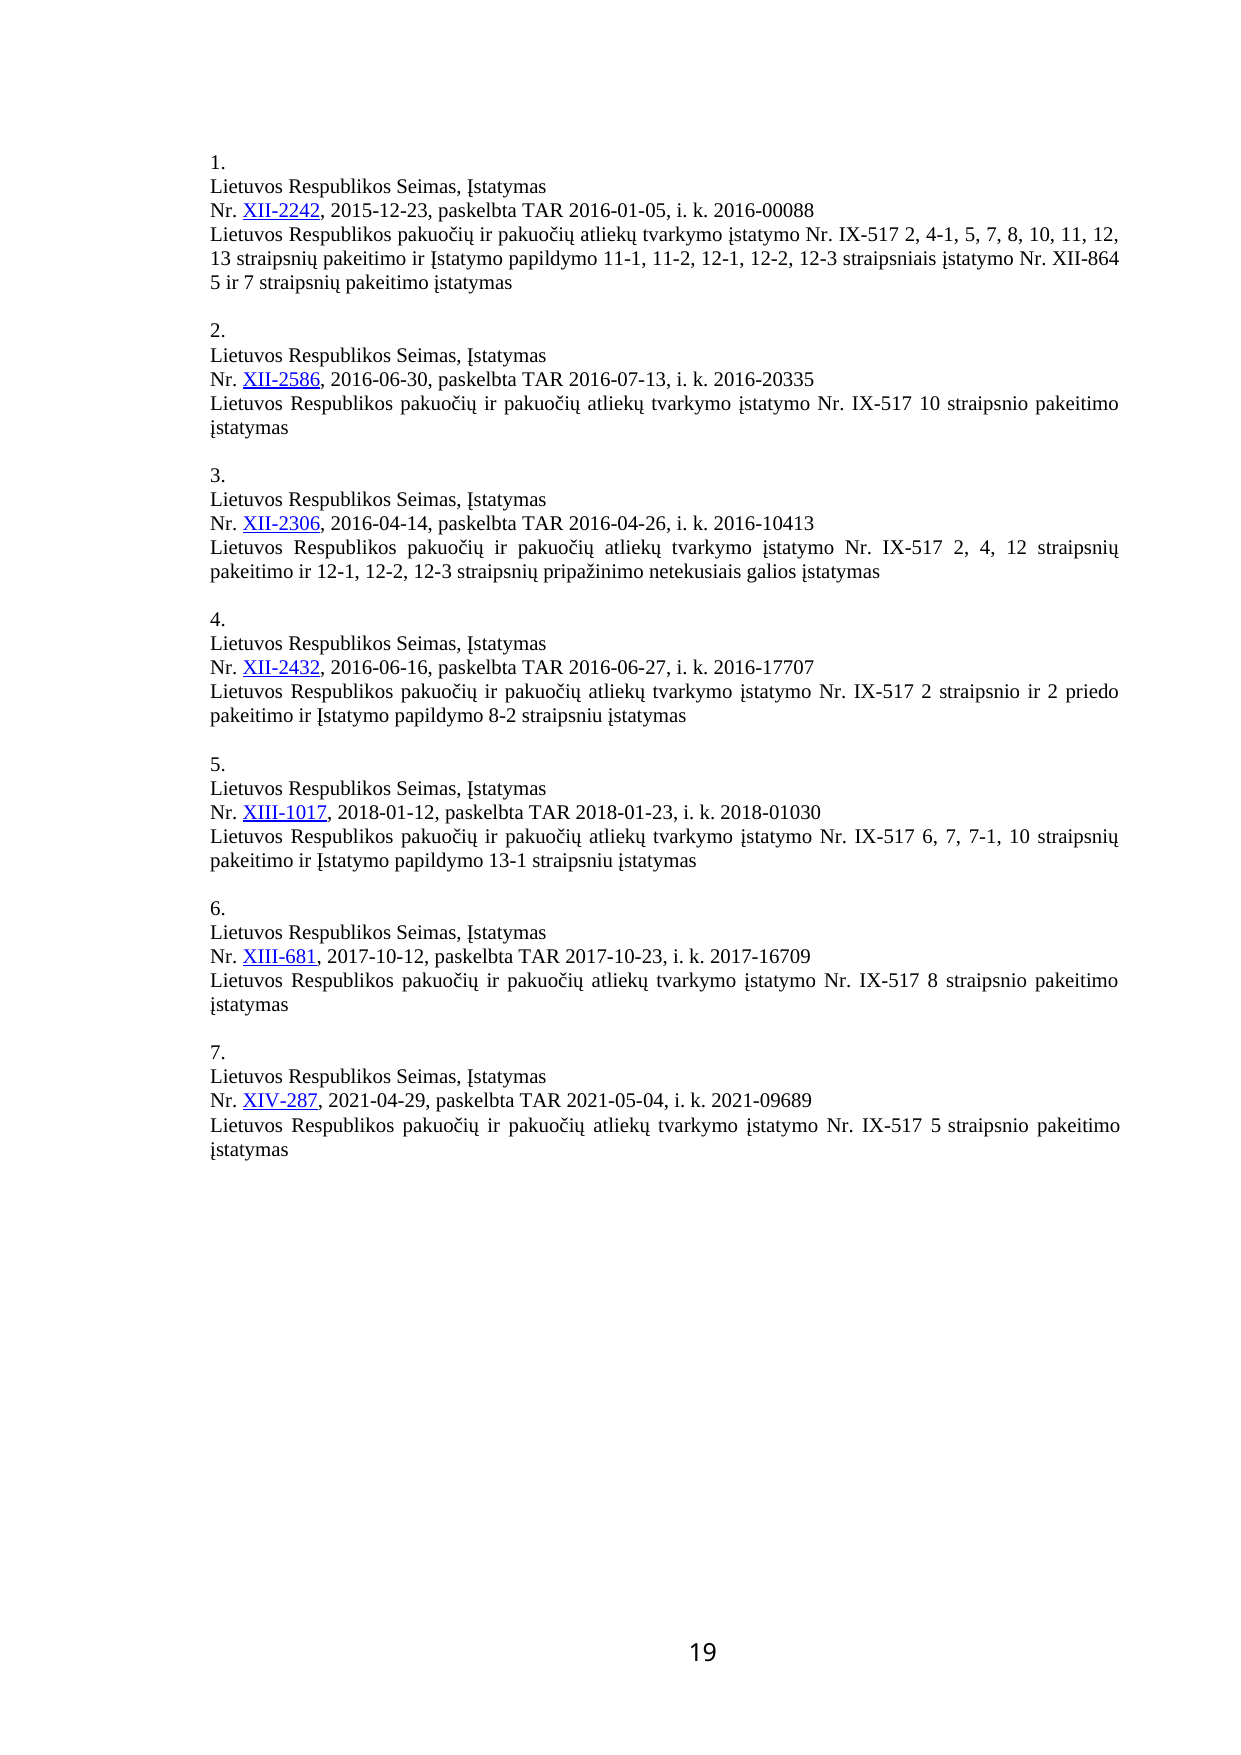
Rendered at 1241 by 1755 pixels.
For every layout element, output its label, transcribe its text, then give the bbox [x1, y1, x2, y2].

text Lietuvos Respublikos pakuočių ir pakuočių atliekų tvarkymo įstatymo Nr. IX-517 10 straipsnio pakeitimo įstatymas [210, 391, 1120, 439]
text Lietuvos Respublikos Seimas, Įstatymas [210, 1064, 1120, 1088]
text Lietuvos Respublikos pakuočių ir pakuočių atliekų tvarkymo įstatymo Nr. IX-517 6, 7, 7-1, 10 straipsnių pakeitimo ir Įstatymo papildymo 13-1 straipsniu įstatymas [210, 824, 1120, 872]
text Lietuvos Respublikos pakuočių ir pakuočių atliekų tvarkymo įstatymo Nr. IX-517 2, 4-1, 5, 7, 8, 10, 11, 12, 13 straipsnių pakeitimo ir Įstatymo papildymo 11-1, 11-2, 12-1, 12-2, 12-3 straipsniais įstatymo Nr. XII-864 5 ir 7 straipsnių pakeitimo įstatymas [210, 222, 1120, 294]
text Nr. XIV-287, 2021-04-29, paskelbta TAR 2021-05-04, i. k. 2021-09689 [210, 1088, 1120, 1112]
text Lietuvos Respublikos Seimas, Įstatymas [210, 342, 1120, 367]
text Nr. XII-2432, 2016-06-16, paskelbta TAR 2016-06-27, i. k. 2016-17707 [210, 655, 1120, 679]
text 4. [210, 607, 1120, 631]
text Nr. XII-2306, 2016-04-14, paskelbta TAR 2016-04-26, i. k. 2016-10413 [210, 511, 1120, 535]
text 1. [210, 150, 1120, 174]
text Lietuvos Respublikos pakuočių ir pakuočių atliekų tvarkymo įstatymo Nr. IX-517 2, 4, 12 straipsnių pakeitimo ir 12-1, 12-2, 12-3 straipsnių pripažinimo netekusiais galios įstatymas [210, 535, 1120, 583]
text 5. [210, 752, 1120, 776]
text Lietuvos Respublikos Seimas, Įstatymas [210, 631, 1120, 655]
text Lietuvos Respublikos Seimas, Įstatymas [210, 920, 1120, 944]
text Nr. XII-2586, 2016-06-30, paskelbta TAR 2016-07-13, i. k. 2016-20335 [210, 367, 1120, 391]
text 7. [210, 1040, 1120, 1064]
text Lietuvos Respublikos pakuočių ir pakuočių atliekų tvarkymo įstatymo Nr. IX-517 2 straipsnio ir 2 priedo pakeitimo ir Įstatymo papildymo 8-2 straipsniu įstatymas [210, 679, 1120, 727]
text Lietuvos Respublikos pakuočių ir pakuočių atliekų tvarkymo įstatymo Nr. IX-517 8 straipsnio pakeitimo įstatymas [210, 968, 1120, 1016]
text 3. [210, 463, 1120, 487]
text Nr. XII-2242, 2015-12-23, paskelbta TAR 2016-01-05, i. k. 2016-00088 [210, 198, 1120, 222]
text Lietuvos Respublikos pakuočių ir pakuočių atliekų tvarkymo įstatymo Nr. IX-517 5 straipsnio pakeitimo įstatymas [210, 1112, 1120, 1161]
text Lietuvos Respublikos Seimas, Įstatymas [210, 776, 1120, 800]
text Lietuvos Respublikos Seimas, Įstatymas [210, 174, 1120, 198]
text Nr. XIII-1017, 2018-01-12, paskelbta TAR 2018-01-23, i. k. 2018-01030 [210, 800, 1120, 824]
text Lietuvos Respublikos Seimas, Įstatymas [210, 487, 1120, 511]
text 2. [210, 318, 1120, 342]
text 6. [210, 896, 1120, 920]
text Nr. XIII-681, 2017-10-12, paskelbta TAR 2017-10-23, i. k. 2017-16709 [210, 944, 1120, 968]
